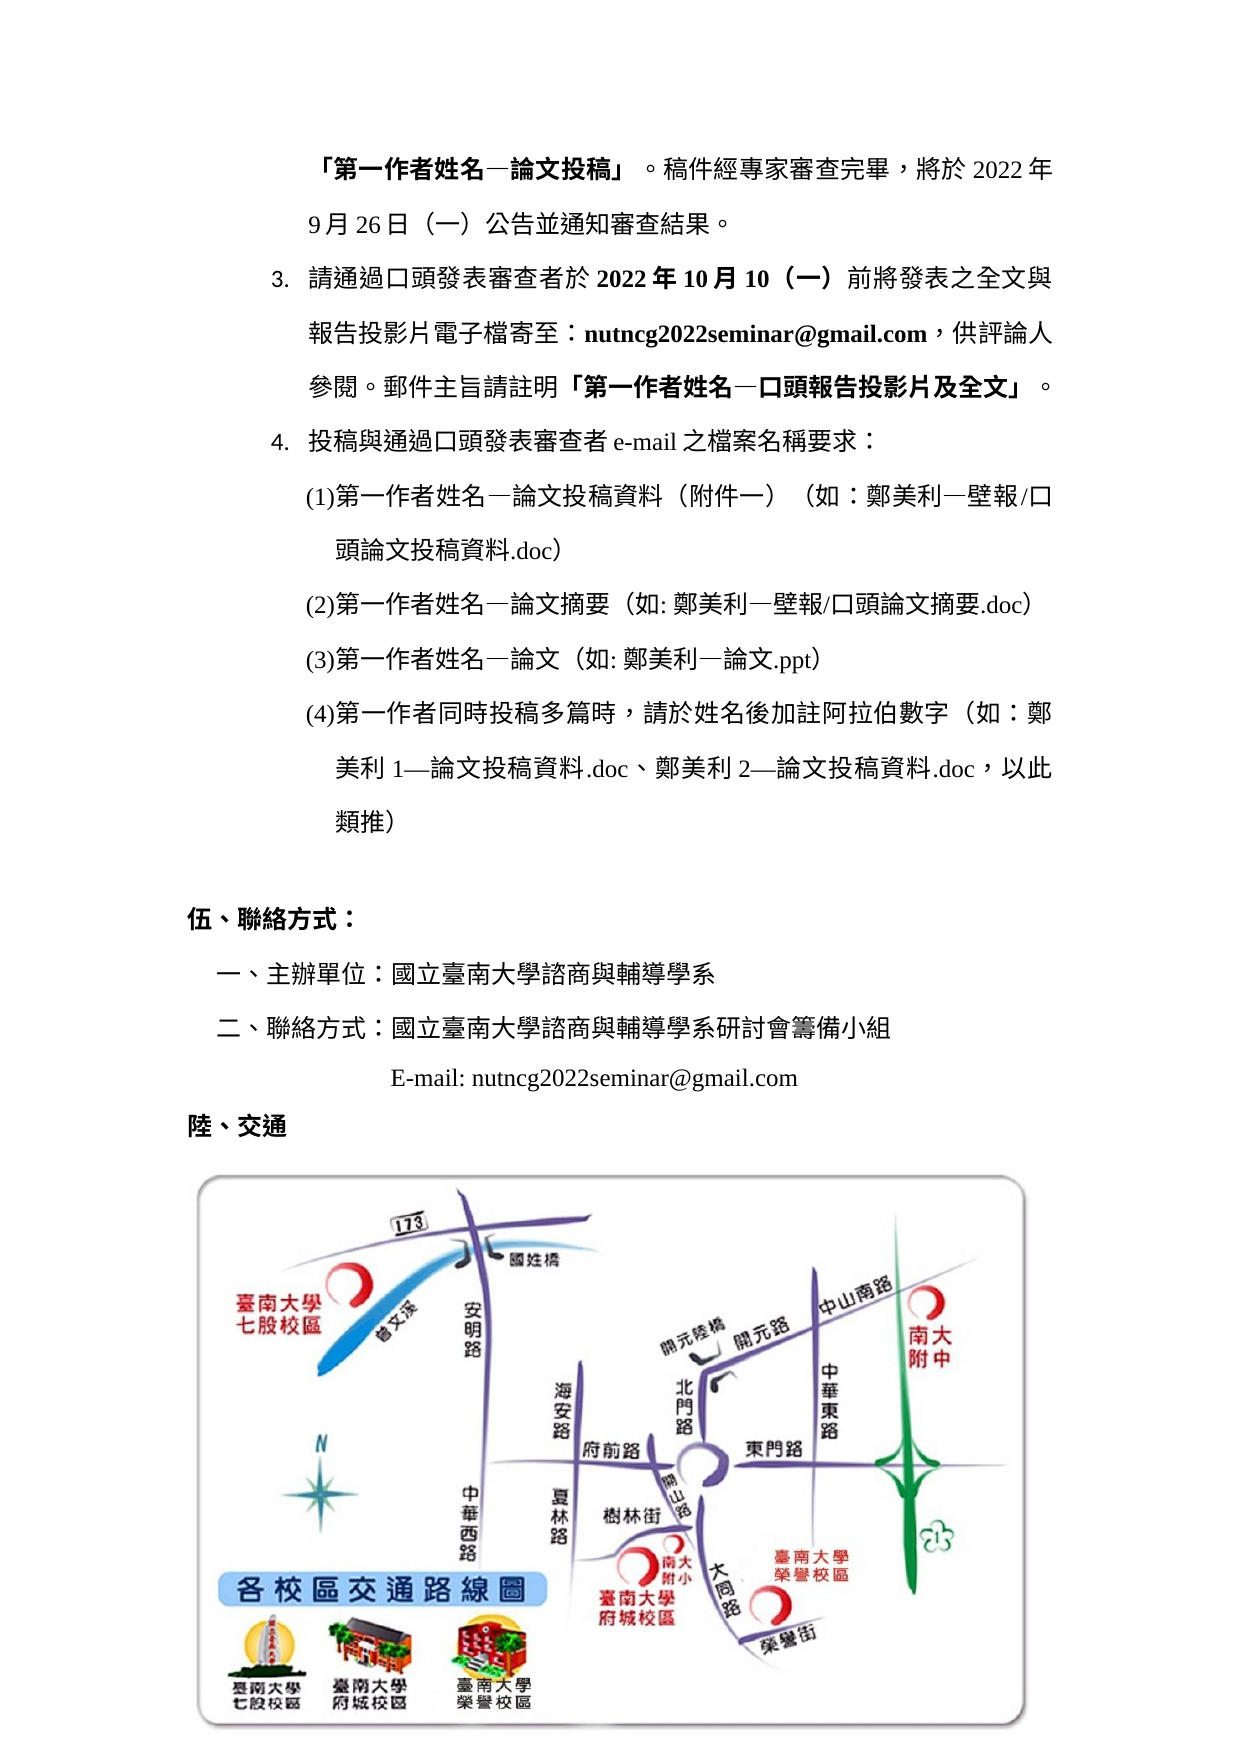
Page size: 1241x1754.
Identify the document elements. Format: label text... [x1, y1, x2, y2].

text E-mail: nutncg2022seminar@gmail.com [217, 1063, 1053, 1092]
list 「第一作者姓名—論文投稿」。稿件經專家審查完畢，將於2022年9月26日（一）公告並通知審查結果。 [271, 150, 1053, 241]
text (1)第一作者姓名—論文投稿資料（附件一）（如：鄭美利—壁報/口頭論文投稿資料.doc） [306, 476, 1053, 567]
text 二、聯絡方式：國立臺南大學諮商與輔導學系研討會籌備小組 [217, 1009, 1053, 1045]
list 投稿與通過口頭發表審查者e-mail之檔案名稱要求： [271, 422, 1053, 458]
text 陸、交通 [187, 1106, 1053, 1142]
text (4)第一作者同時投稿多篇時，請於姓名後加註阿拉伯數字（如：鄭美利1—論文投稿資料.doc、鄭美利2—論文投稿資料.doc，以此類推） [306, 694, 1053, 839]
list 請通過口頭發表審查者於2022年10月10（一）前將發表之全文與報告投影片電子檔寄至：nutncg2022seminar@gmail.com，供評論人參閱。郵件主旨請註明「第一作者姓名—口頭報告投影片及全文」。 [271, 259, 1053, 404]
text (2)第一作者姓名—論文摘要（如: 鄭美利—壁報/口頭論文摘要.doc） [306, 585, 1053, 621]
text (3)第一作者姓名—論文（如: 鄭美利—論文.ppt） [306, 639, 1053, 676]
text 伍、聯絡方式： [187, 900, 1053, 936]
text 一、主辦單位：國立臺南大學諮商與輔導學系 [217, 954, 1053, 991]
